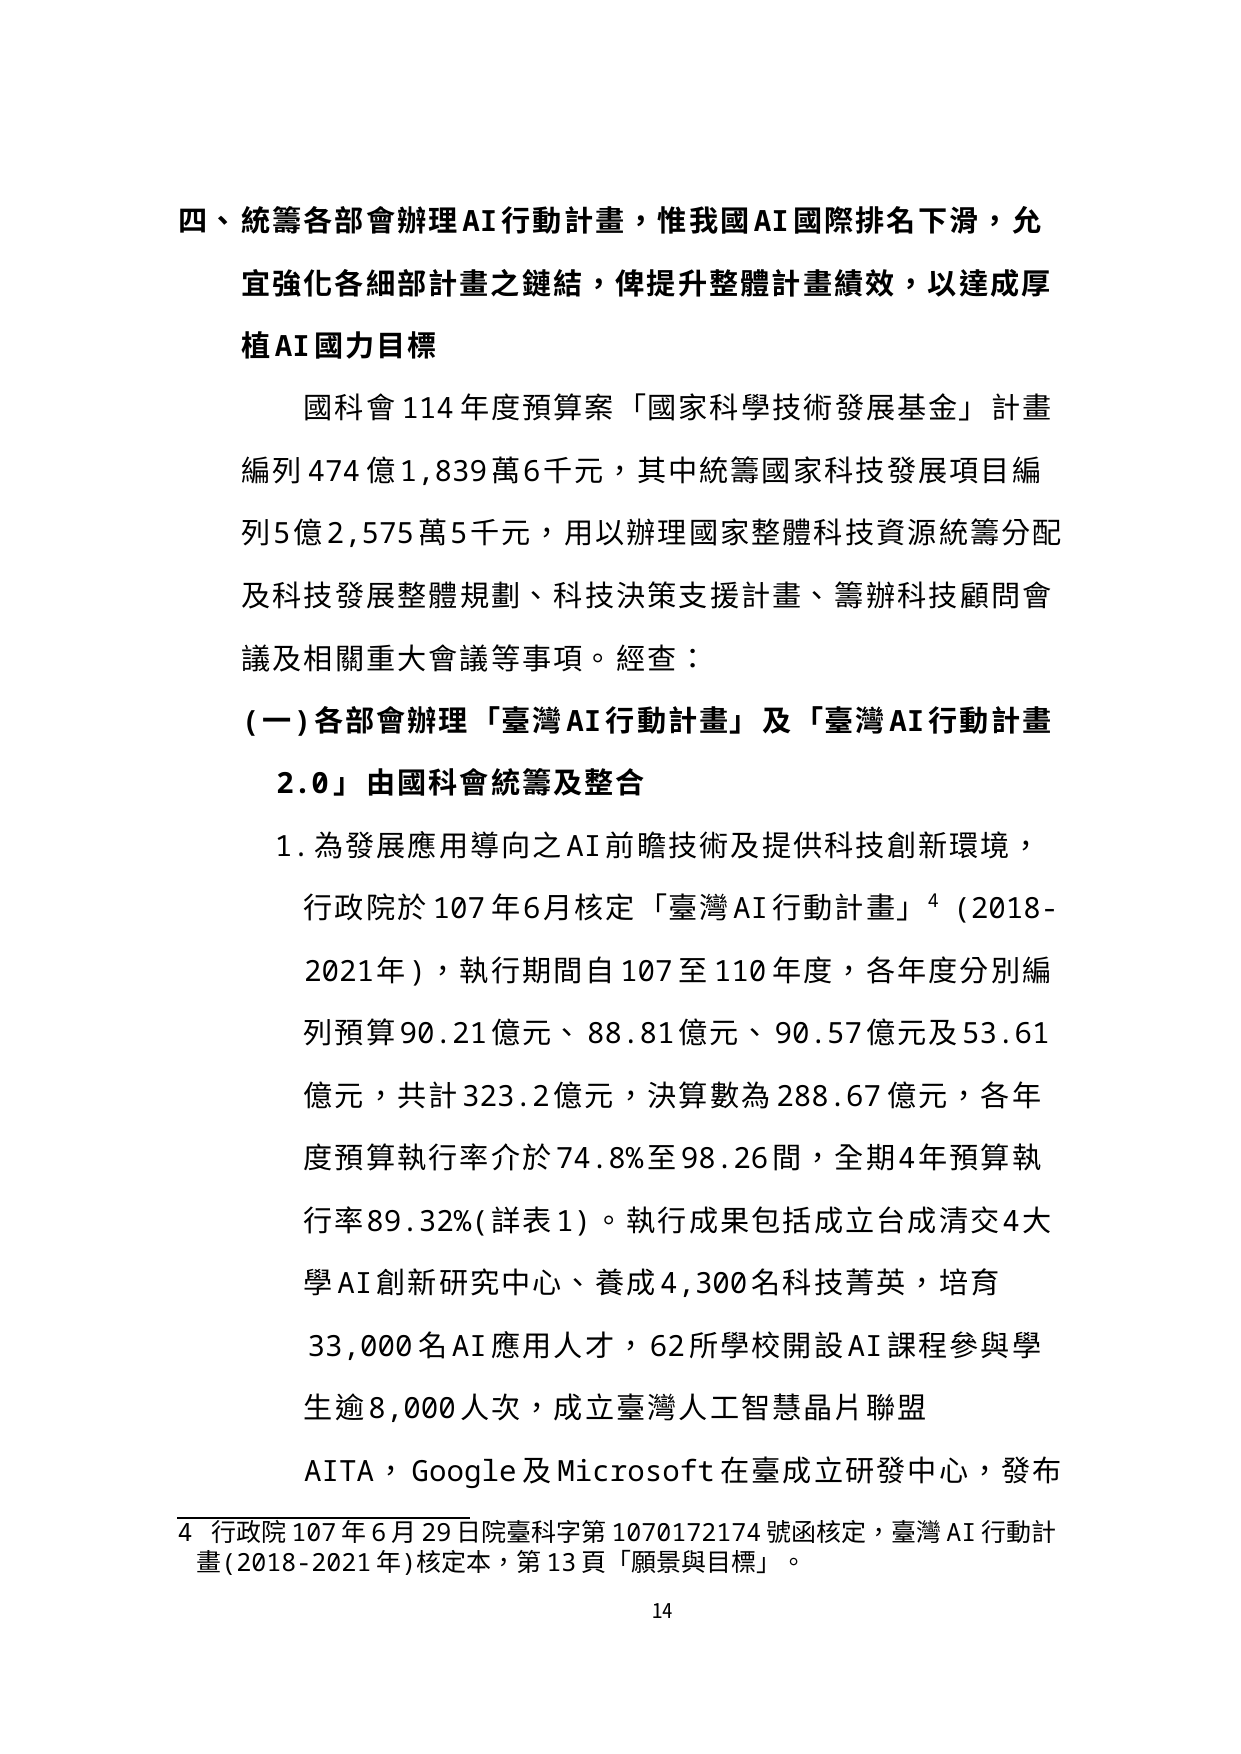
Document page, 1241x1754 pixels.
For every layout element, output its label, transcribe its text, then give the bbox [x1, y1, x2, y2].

text 四、統籌各部會辦理AI行動計畫，惟我國AI國際排名下滑，允宜強化各細部計畫之鏈結，俾提升整體計畫績效，以達成厚植AI國力目標 [177, 177, 1063, 365]
text 1.為發展應用導向之AI前瞻技術及提供科技創新環境，行政院於107年6月核定「臺灣AI行動計畫」(2018-2021年)，執行期間自107至110年度，各年度分別編列預算90.21億元、88.81億元、90.57億元及53.61億元，共計323.2億元，決算數為288.67億元，各年度預算執行率介於74.8%至98.26間，全期4年預算執行率89.32%(詳表1)。執行成果包括成立台成清交4大學AI創新研究中心、養成4,300名科技菁英，培育33,000名AI應用人才，62所學校開設AI課程參與學生逾8,000人次，成立臺灣人工智慧晶片聯盟AITA，Google及Microsoft在臺成立研發中心，發布 [266, 802, 1063, 1490]
text 國科會114年度預算案「國家科學技術發展基金」計畫編列474億1,839萬6千元，其中統籌國家科技發展項目編列5億2,575萬5千元，用以辦理國家整體科技資源統籌分配及科技發展整體規劃、科技決策支援計畫、籌辦科技顧問會議及相關重大會議等事項。經查： [236, 365, 1063, 677]
text 行政院107年6月29日院臺科字第1070172174號函核定，臺灣AI行動計畫(2018-2021年)核定本，第13頁「願景與目標」。 [177, 1518, 1063, 1577]
text (一)各部會辦理「臺灣AI行動計畫」及「臺灣AI行動計畫2.0」由國科會統籌及整合 [236, 677, 1063, 802]
